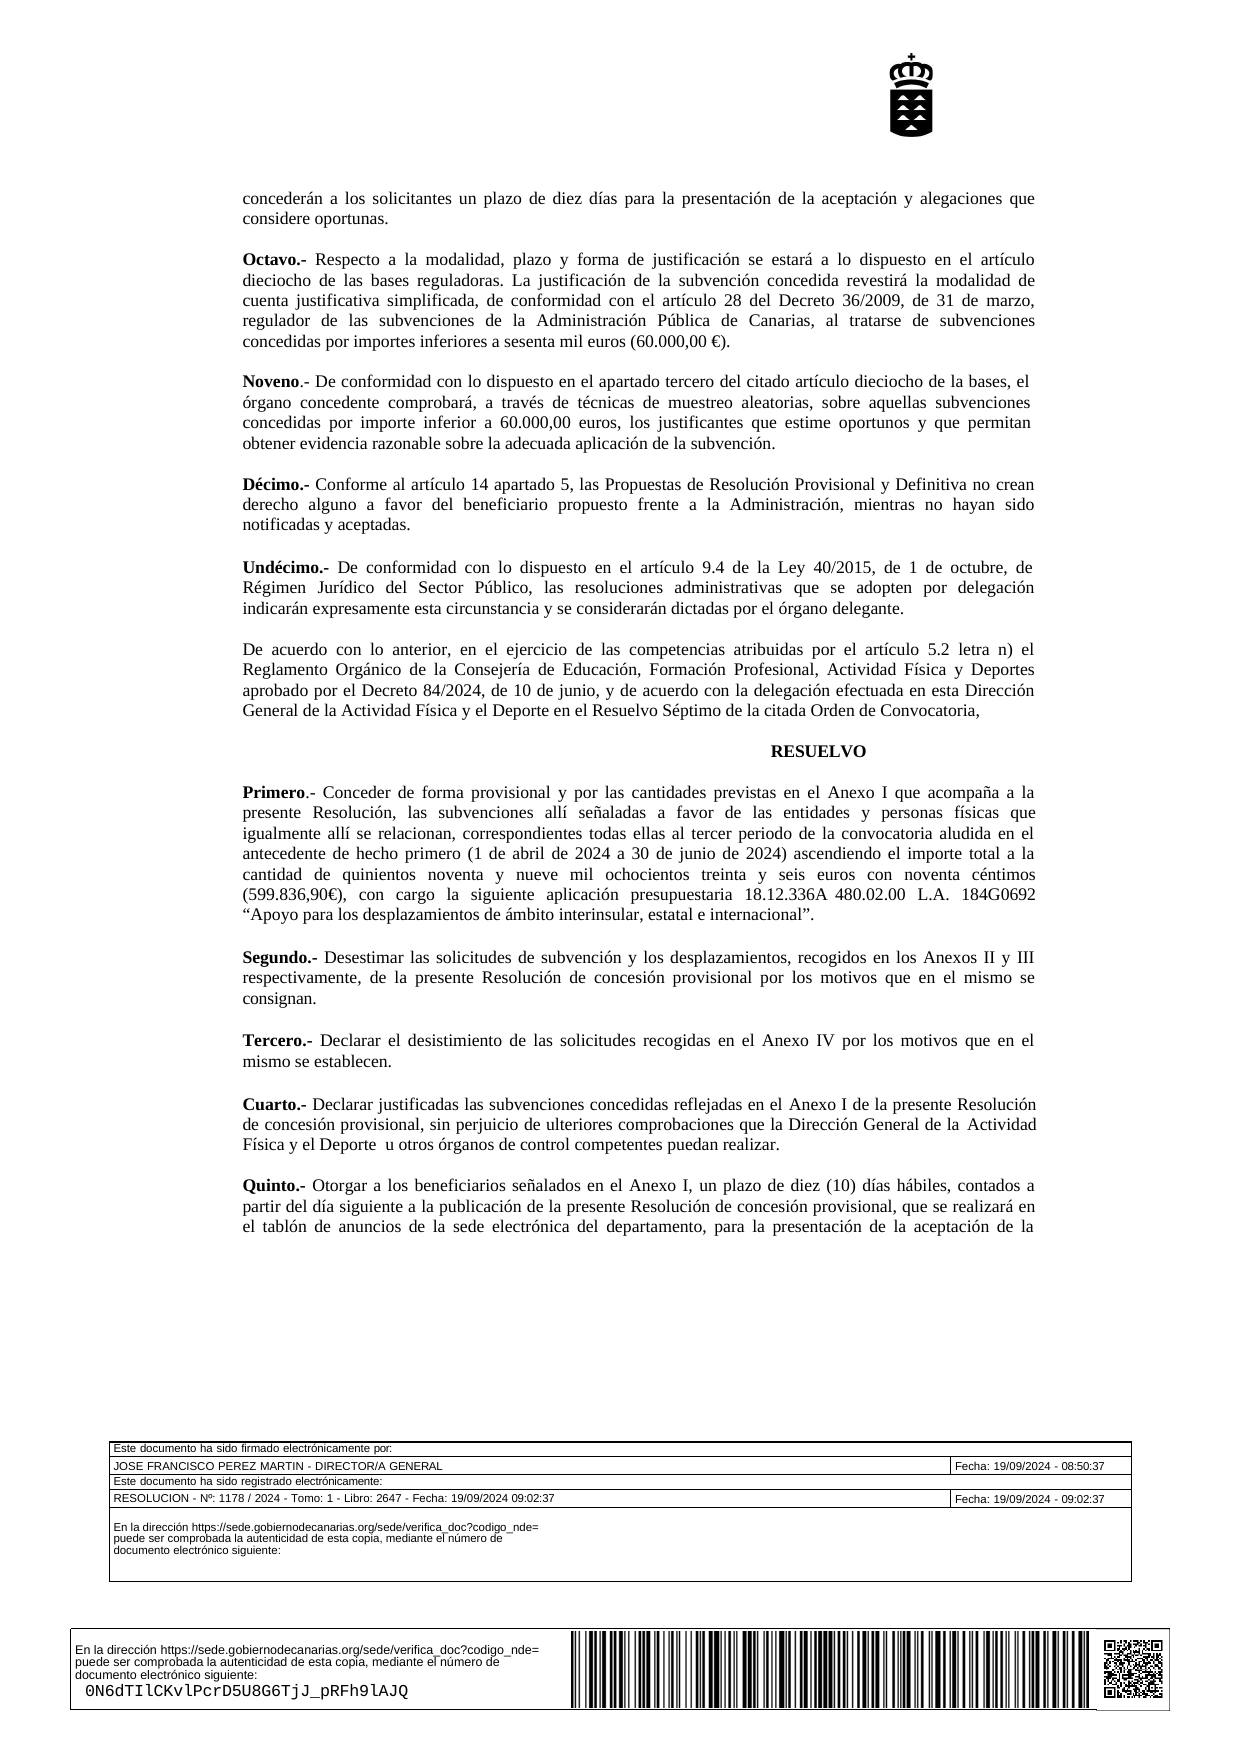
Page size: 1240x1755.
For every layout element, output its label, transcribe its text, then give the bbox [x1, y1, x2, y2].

table_header [951, 1443, 1131, 1456]
text Quinto.- Otorgar a los beneficiarios señalados en el Anexo I, un plazo de diez (10) días hábiles, contados a partir del día siguiente a la publicación de la presente Resolución de concesión provisional, que se realizará en el tablón de anuncios de la sede electrónica del departamento, para la presentación de la aceptación de la [242, 1175, 1037, 1236]
text concederán a los solicitantes un plazo de diez días para la presentación de la aceptación y alegaciones que considere oportunas. [242, 188, 1037, 228]
text Noveno.- De conformidad con lo dispuesto en el apartado tercero del citado artículo dieciocho de la bases, el órgano concedente comprobará, a través de técnicas de muestreo aleatorias, sobre aquellas subvenciones concedidas por importe inferior a 60.000,00 euros, los justificantes que estime oportunos y que permitan obtener evidencia razonable sobre la adecuada aplicación de la subvención. [242, 371, 1032, 453]
text Undécimo.- De conformidad con lo dispuesto en el artículo 9.4 de la Ley 40/2015, de 1 de octubre, de Régimen Jurídico del Sector Público, las resoluciones administrativas que se adopten por delegación indicarán expresamente esta circunstancia y se considerarán dictadas por el órgano delegante. [242, 557, 1035, 618]
text Décimo.- Conforme al artículo 14 apartado 5, las Propuestas de Resolución Provisional y Definitiva no crean derecho alguno a favor del beneficiario propuesto frente a la Administración, mientras no hayan sido notificadas y aceptadas. [242, 473, 1036, 534]
text Primero.- Conceder de forma provisional y por las cantidades previstas en el Anexo I que acompaña a la presente Resolución, las subvenciones allí señaladas a favor de las entidades y personas físicas que igualmente allí se relacionan, correspondientes todas ellas al tercer periodo de la convocatoria aludida en el antecedente de hecho primero (1 de abril de 2024 a 30 de junio de 2024) ascendiendo el importe total a la cantidad de quinientos noventa y nueve mil ochocientos treinta y seis euros con noventa céntimos (599.836,90€), con cargo la siguiente aplicación presupuestaria 18.12.336A 480.02.00 L.A. 184G0692 “Apoyo para los desplazamientos de ámbito interinsular, estatal e internacional”. [242, 782, 1037, 924]
table_cell RESOLUCION - Nº: 1178 / 2024 - Tomo: 1 - Libro: 2647 - Fecha: 19/09/2024 09:02:37 [110, 1490, 950, 1507]
table_cell JOSE FRANCISCO PEREZ MARTIN - DIRECTOR/A GENERAL [110, 1457, 950, 1474]
text Segundo.- Desestimar las solicitudes de subvención y los desplazamientos, recogidos en los Anexos II y III respectivamente, de la presente Resolución de concesión provisional por los motivos que en el mismo se consignan. [242, 947, 1036, 1008]
text De acuerdo con lo anterior, en el ejercicio de las competencias atribuidas por el artículo 5.2 letra n) el Reglamento Orgánico de la Consejería de Educación, Formación Profesional, Actividad Física y Deportes aprobado por el Decreto 84/2024, de 10 de junio, y de acuerdo con la delegación efectuada en esta Dirección General de la Actividad Física y el Deporte en el Resuelvo Séptimo de la citada Orden de Convocatoria, [242, 638, 1036, 720]
table_cell Este documento ha sido registrado electrónicamente: [110, 1475, 1131, 1488]
text Tercero.- Declarar el desistimiento de las solicitudes recogidas en el Anexo IV por los motivos que en el mismo se establecen. [242, 1030, 1037, 1071]
text Cuarto.- Declarar justificadas las subvenciones concedidas reflejadas en el Anexo I de la presente Resolución de concesión provisional, sin perjuicio de ulteriores comprobaciones que la Dirección General de la Actividad Física y el Deporte u otros órganos de control competentes puedan realizar. [242, 1093, 1037, 1154]
table_cell Fecha: 19/09/2024 - 08:50:37 [951, 1457, 1131, 1474]
subtitle RESUELVO [495, 741, 1142, 761]
table_header Este documento ha sido firmado electrónicamente por: [110, 1443, 951, 1456]
table_cell Fecha: 19/09/2024 - 09:02:37 [951, 1490, 1131, 1507]
table_cell En la dirección https://sede.gobiernodecanarias.org/sede/verifica_doc?codigo_nde= puede ser comprobada la autenticidad de esta copia, mediante el número de documento electrónico siguiente: [110, 1508, 1131, 1581]
text Octavo.- Respecto a la modalidad, plazo y forma de justificación se estará a lo dispuesto en el artículo dieciocho de las bases reguladoras. La justificación de la subvención concedida revestirá la modalidad de cuenta justificativa simplificada, de conformidad con el artículo 28 del Decreto 36/2009, de 31 de marzo, regulador de las subvenciones de la Administración Pública de Canarias, al tratarse de subvenciones concedidas por importes inferiores a sesenta mil euros (60.000,00 €). [242, 249, 1036, 351]
